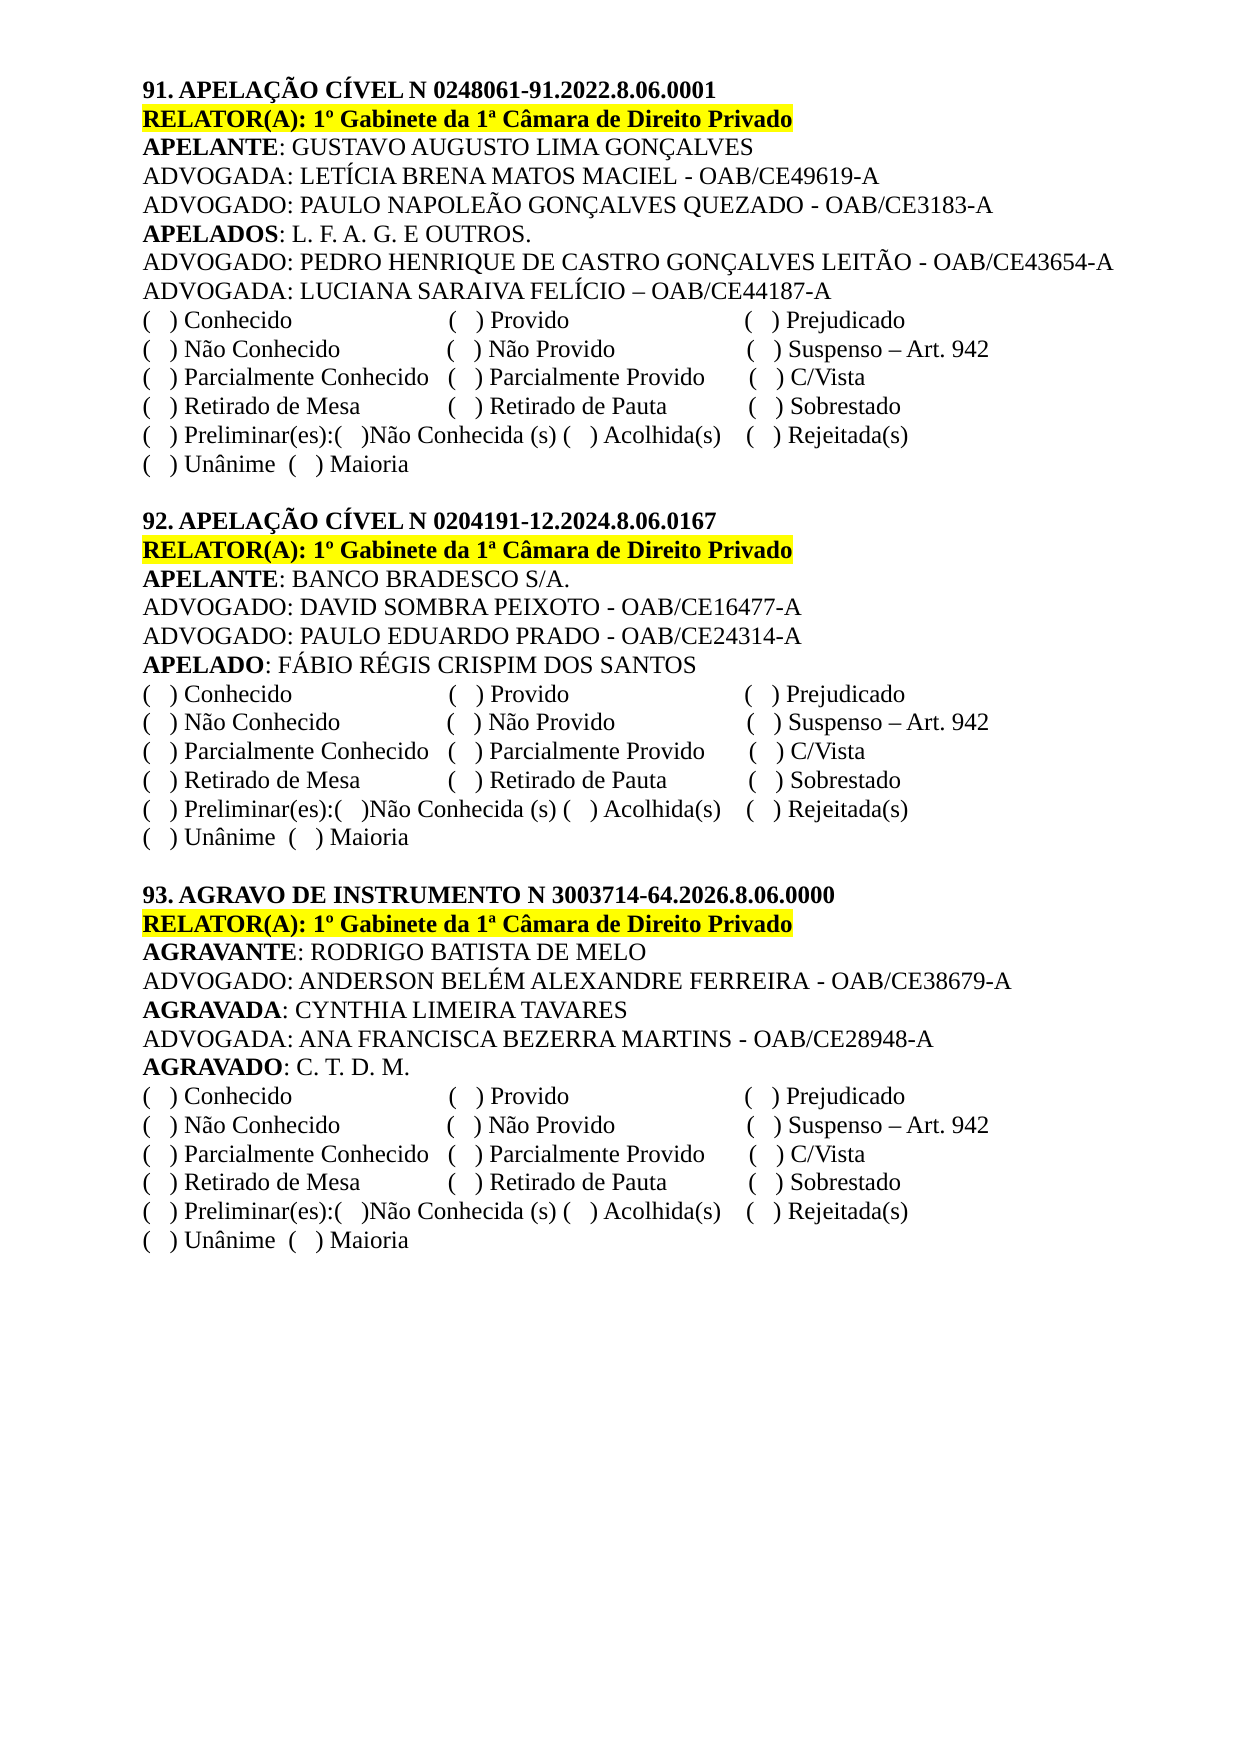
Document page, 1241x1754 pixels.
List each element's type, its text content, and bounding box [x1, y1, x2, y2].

text ( ) Conhecido ( ) Provido ( ) Prejudicado [142, 305, 1141, 334]
text ( ) Não Conhecido ( ) Não Provido ( ) Suspenso – Art. 942 [142, 707, 1158, 736]
text ( ) Preliminar(es):( )Não Conhecida (s) ( ) Acolhida(s) ( ) Rejeitada(s) [142, 1196, 1158, 1225]
text ( ) Conhecido ( ) Provido ( ) Prejudicado [142, 1081, 1141, 1110]
text ( ) Parcialmente Conhecido ( ) Parcialmente Provido ( ) C/Vista [142, 1139, 1158, 1167]
text ( ) Retirado de Mesa ( ) Retirado de Pauta ( ) Sobrestado [142, 765, 1158, 794]
text ( ) Unânime ( ) Maioria 93. AGRAVO DE INSTRUMENTO N 3003714-64.2026.8.06.0000 RELATOR(A): 1º Gabinete da 1ª Câmara de Direito Privado AGRAVANTE: RODRIGO BATISTA DE MELO ADVOGADO: ANDERSON BELÉM ALEXANDRE FERREIRA - OAB/CE38679-A AGRAVADA: CYNTHIA LIMEIRA TAVARES ADVOGADA: ANA FRANCISCA BEZERRA MARTINS - OAB/CE28948-A AGRAVADO: C. T. D. M. [142, 822, 1141, 1081]
text ( ) Parcialmente Conhecido ( ) Parcialmente Provido ( ) C/Vista [142, 362, 1158, 391]
text ( ) Conhecido ( ) Provido ( ) Prejudicado [142, 679, 1141, 707]
text ( ) Preliminar(es):( )Não Conhecida (s) ( ) Acolhida(s) ( ) Rejeitada(s) [142, 420, 1158, 449]
text ( ) Preliminar(es):( )Não Conhecida (s) ( ) Acolhida(s) ( ) Rejeitada(s) [142, 794, 1158, 822]
text ( ) Não Conhecido ( ) Não Provido ( ) Suspenso – Art. 942 [142, 1110, 1158, 1139]
text ( ) Unânime ( ) Maioria [142, 1225, 1141, 1311]
text ( ) Não Conhecido ( ) Não Provido ( ) Suspenso – Art. 942 [142, 334, 1158, 362]
text 91. APELAÇÃO CÍVEL N 0248061-91.2022.8.06.0001 RELATOR(A): 1º Gabinete da 1ª Câmara de Direito Privado APELANTE: GUSTAVO AUGUSTO LIMA GONÇALVES ADVOGADA: LETÍCIA BRENA MATOS MACIEL - OAB/CE49619-A ADVOGADO: PAULO NAPOLEÃO GONÇALVES QUEZADO - OAB/CE3183-A APELADOS: L. F. A. G. E OUTROS. ADVOGADO: PEDRO HENRIQUE DE CASTRO GONÇALVES LEITÃO - OAB/CE43654-A ADVOGADA: LUCIANA SARAIVA FELÍCIO – OAB/CE44187-A [142, 75, 1141, 305]
text ( ) Retirado de Mesa ( ) Retirado de Pauta ( ) Sobrestado [142, 1167, 1158, 1196]
text ( ) Retirado de Mesa ( ) Retirado de Pauta ( ) Sobrestado [142, 391, 1158, 420]
text ( ) Unânime ( ) Maioria 92. APELAÇÃO CÍVEL N 0204191-12.2024.8.06.0167 RELATOR(A): 1º Gabinete da 1ª Câmara de Direito Privado APELANTE: BANCO BRADESCO S/A. ADVOGADO: DAVID SOMBRA PEIXOTO - OAB/CE16477-A ADVOGADO: PAULO EDUARDO PRADO - OAB/CE24314-A APELADO: FÁBIO RÉGIS CRISPIM DOS SANTOS [142, 449, 1141, 679]
text ( ) Parcialmente Conhecido ( ) Parcialmente Provido ( ) C/Vista [142, 736, 1158, 765]
